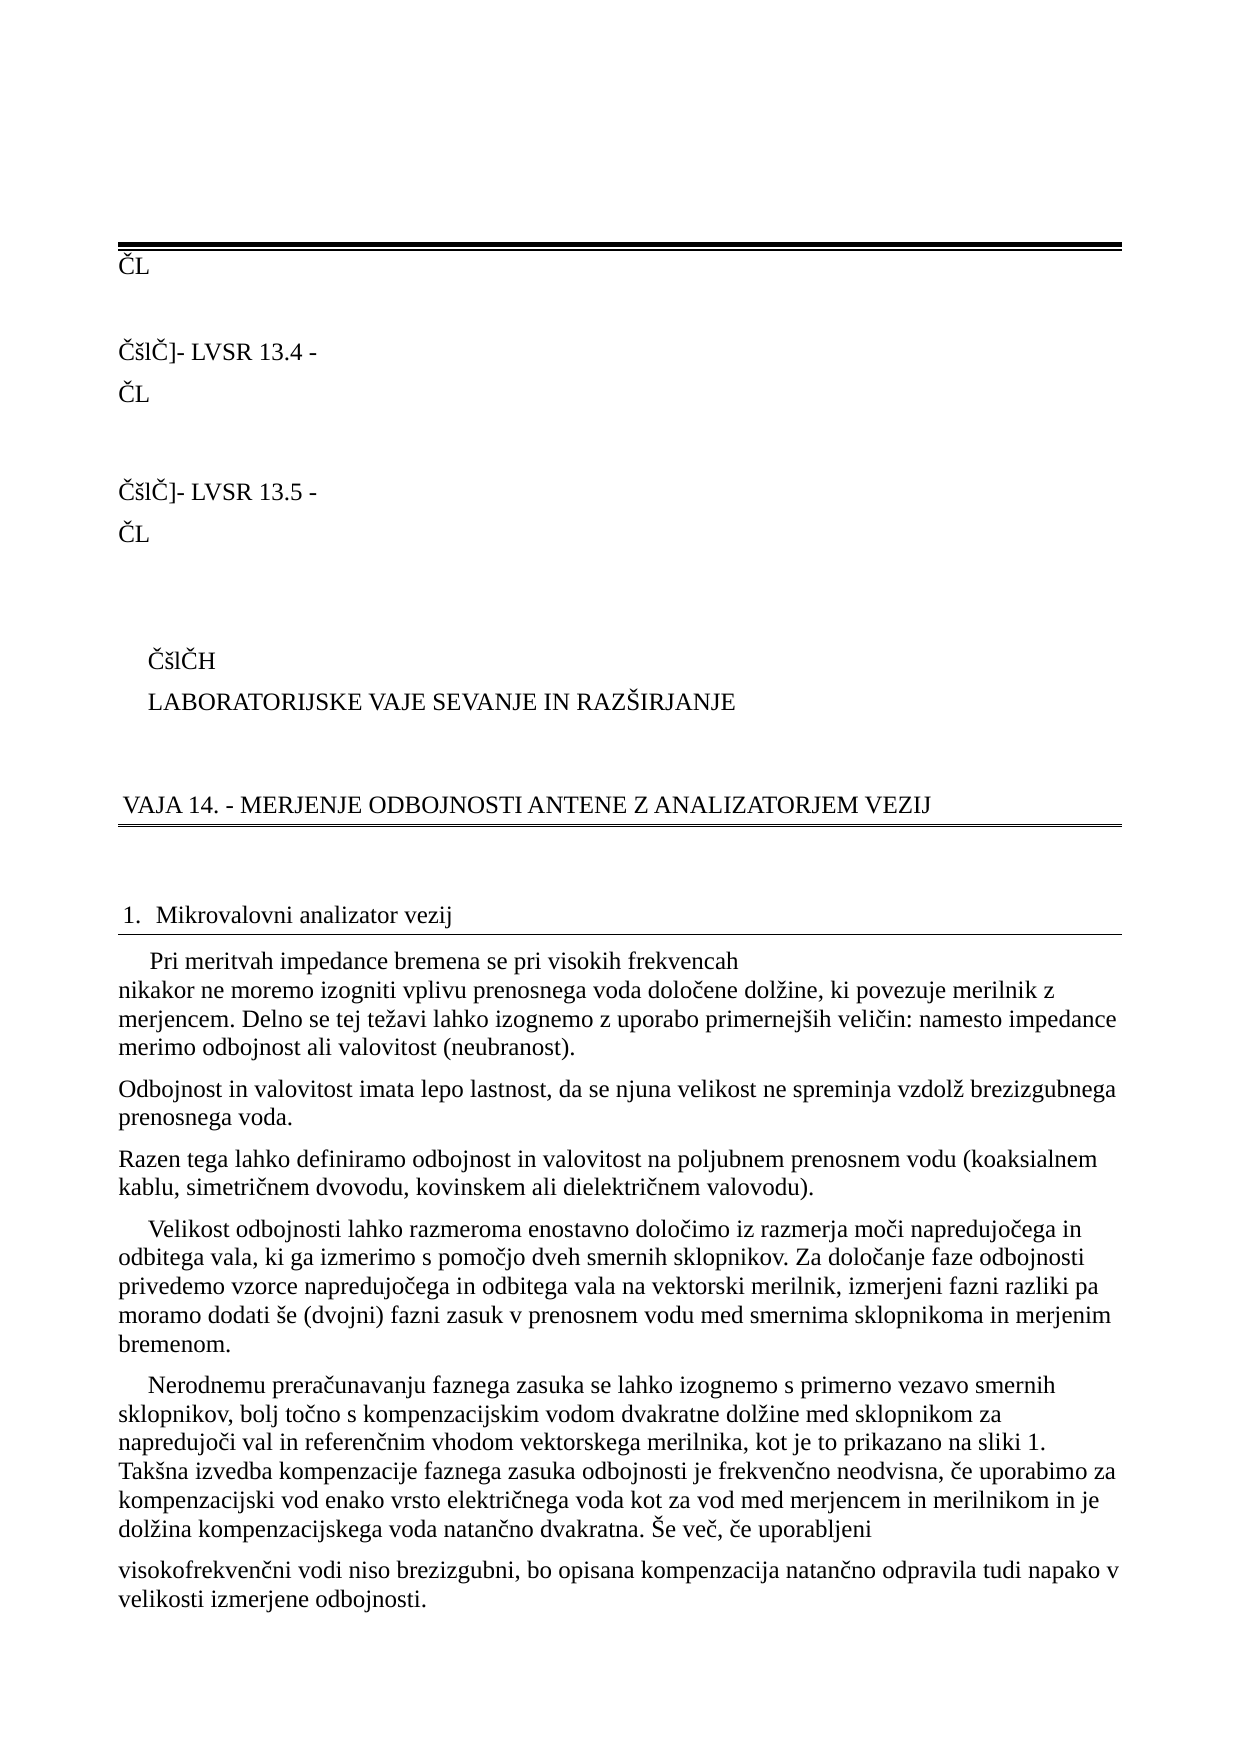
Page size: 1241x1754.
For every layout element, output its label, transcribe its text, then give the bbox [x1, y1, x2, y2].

text ČšlČ]- LVSR 13.4 - [118, 337, 1122, 366]
text Nerodnemu preračunavanju faznega zasuka se lahko izognemo s primerno vezavo smernih sklopnikov, bolj točno s kompenzacijskim vodom dvakratne dolžine med sklopnikom za napredujoči val in referenčnim vhodom vektorskega merilnika, kot je to prikazano na sliki 1. Takšna izvedba kompenzacije faznega zasuka odbojnosti je frekvenčno neodvisna, če uporabimo za kompenzacijski vod enako vrsto električnega voda kot za vod med merjencem in merilnikom in je dolžina kompenzacijskega voda natančno dvakratna. Še več, če uporabljeni [118, 1370, 1122, 1542]
text ČL [118, 379, 1122, 407]
text Odbojnost in valovitost imata lepo lastnost, da se njuna velikost ne spreminja vzdolž brezizgubnega prenosnega voda. [118, 1074, 1122, 1131]
text VAJA 14. - MERJENJE ODBOJNOSTI ANTENE Z ANALIZATORJEM VEZIJ [118, 786, 1122, 824]
text visokofrekvenčni vodi niso brezizgubni, bo opisana kompenzacija natančno odpravila tudi napako v velikosti izmerjene odbojnosti. [118, 1555, 1122, 1612]
text LABORATORIJSKE VAJE SEVANJE IN RAZŠIRJANJE [148, 687, 1122, 716]
text ČšlČH [148, 646, 1122, 675]
text Pri meritvah impedance bremena se pri visokih frekvencah [118, 946, 1122, 975]
text Razen tega lahko definiramo odbojnost in valovitost na poljubnem prenosnem vodu (koaksialnem kablu, simetričnem dvovodu, kovinskem ali dielektričnem valovodu). [118, 1144, 1122, 1201]
text 1. Mikrovalovni analizator vezij [118, 896, 1122, 934]
text ČšlČ]- LVSR 13.5 - [118, 477, 1122, 506]
text Velikost odbojnosti lahko razmeroma enostavno določimo iz razmerja moči napredujočega in odbitega vala, ki ga izmerimo s pomočjo dveh smernih sklopnikov. Za določanje faze odbojnosti privedemo vzorce napredujočega in odbitega vala na vektorski merilnik, izmerjeni fazni razliki pa moramo dodati še (dvojni) fazni zasuk v prenosnem vodu med smernima sklopnikoma in merjenim bremenom. [118, 1214, 1122, 1357]
text ČL [118, 519, 1122, 547]
text nikakor ne moremo izogniti vplivu prenosnega voda določene dolžine, ki povezuje merilnik z merjencem. Delno se tej težavi lahko izognemo z uporabo primernejših veličin: namesto impedance merimo odbojnost ali valovitost (neubranost). [118, 975, 1122, 1061]
text ČL [118, 251, 1122, 280]
